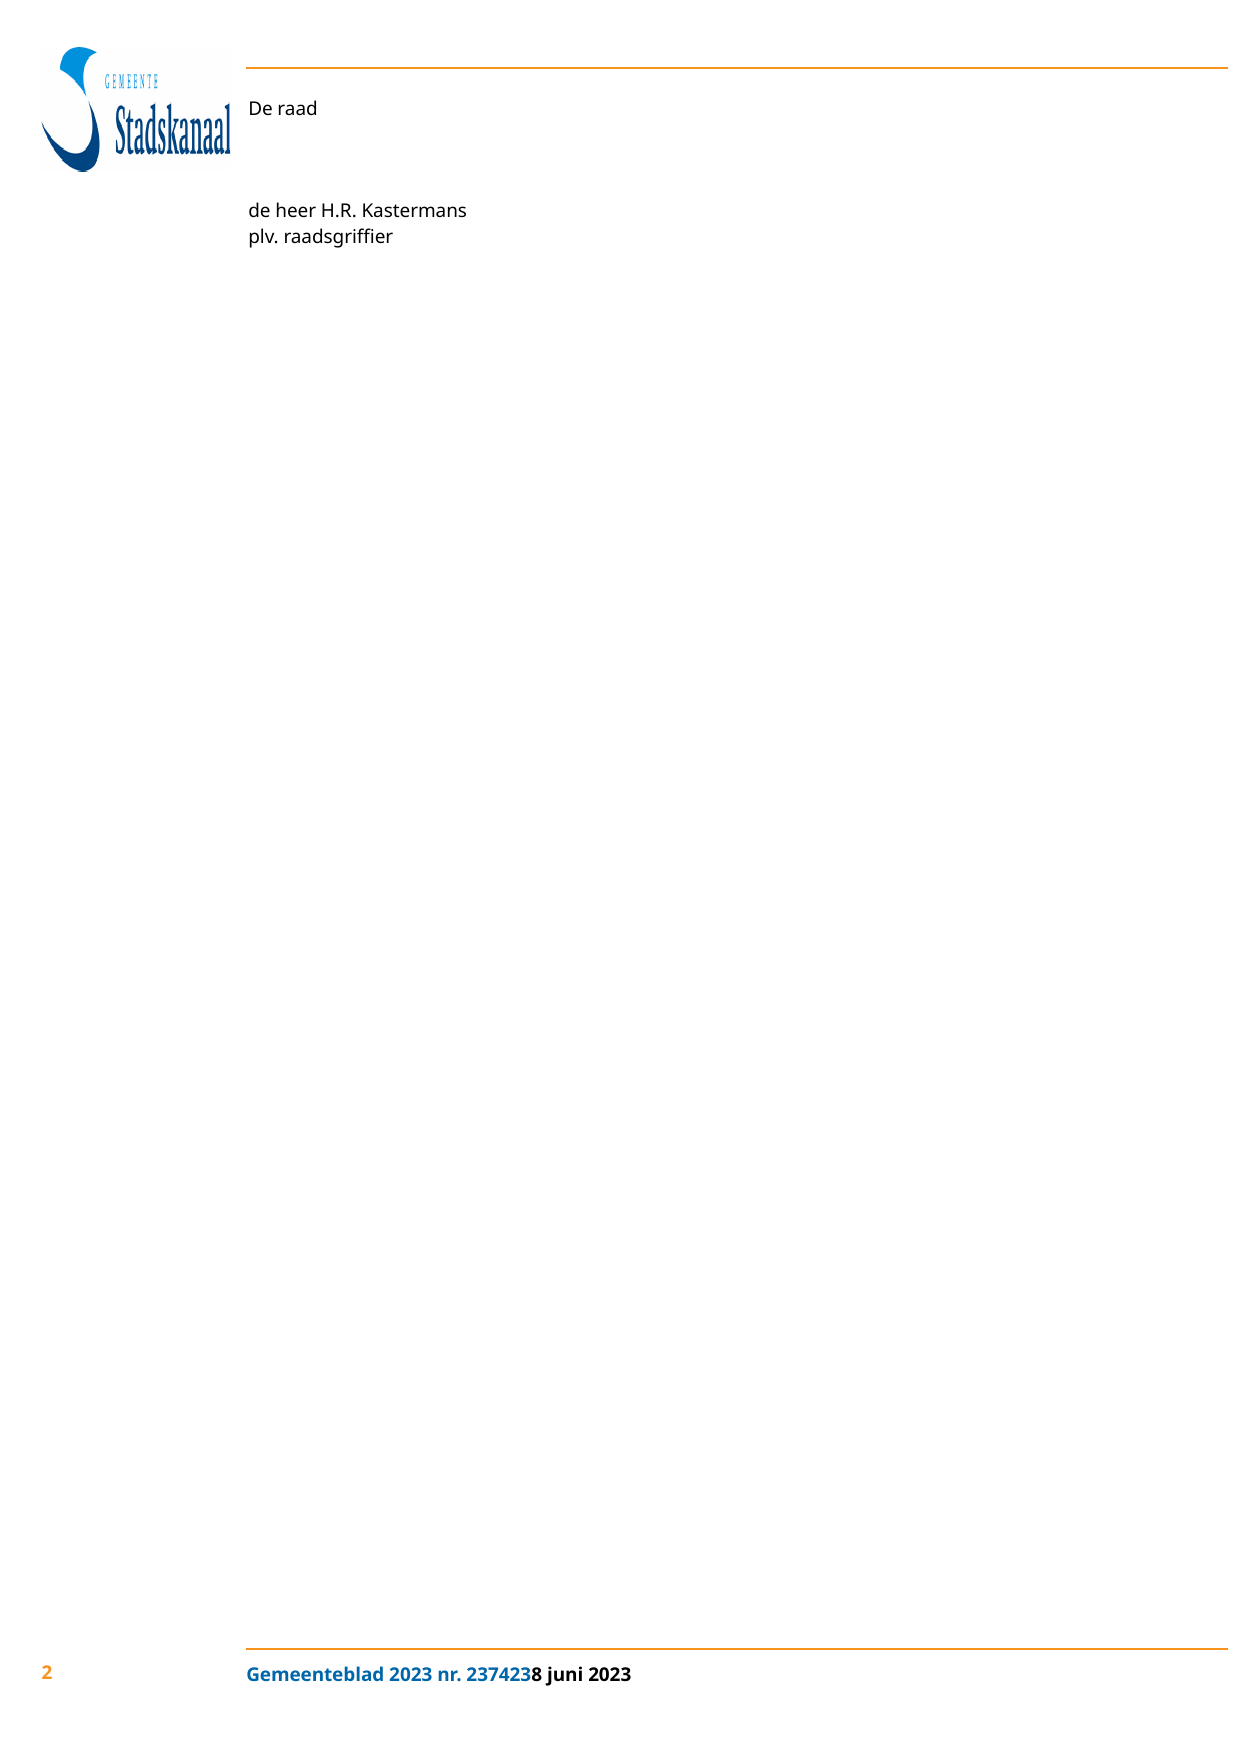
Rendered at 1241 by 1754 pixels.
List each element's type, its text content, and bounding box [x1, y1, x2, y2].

text de heer H.R. Kastermans [248, 198, 1152, 223]
picture [41, 47, 231, 172]
text plv. raadsgriffier [248, 223, 1152, 249]
text De raad [248, 95, 1152, 121]
